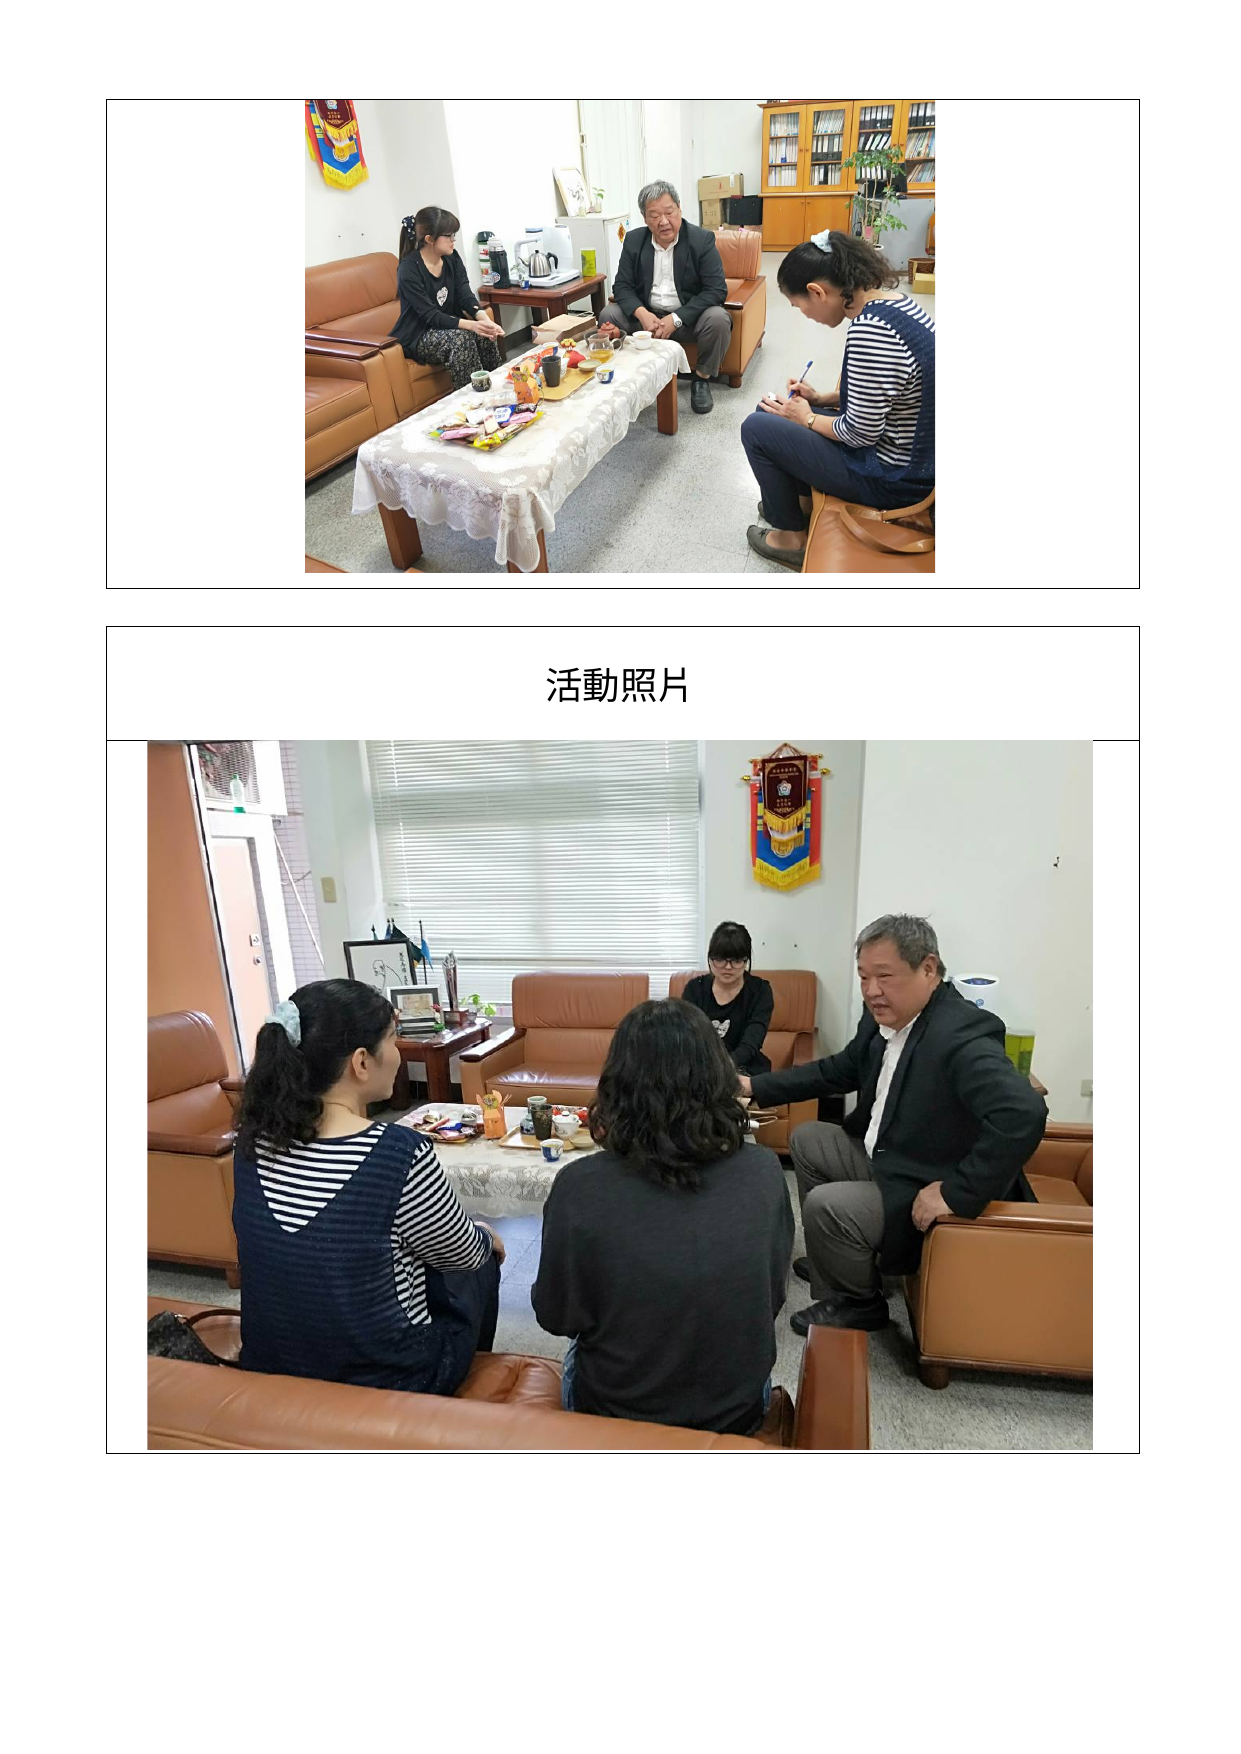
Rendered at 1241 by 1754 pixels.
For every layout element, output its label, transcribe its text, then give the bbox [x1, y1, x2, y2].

table_cell [107, 100, 1139, 587]
picture [305, 100, 936, 573]
picture [147, 740, 1093, 1450]
table_cell [107, 741, 1139, 1453]
table_header 活動照片 [107, 627, 1139, 739]
